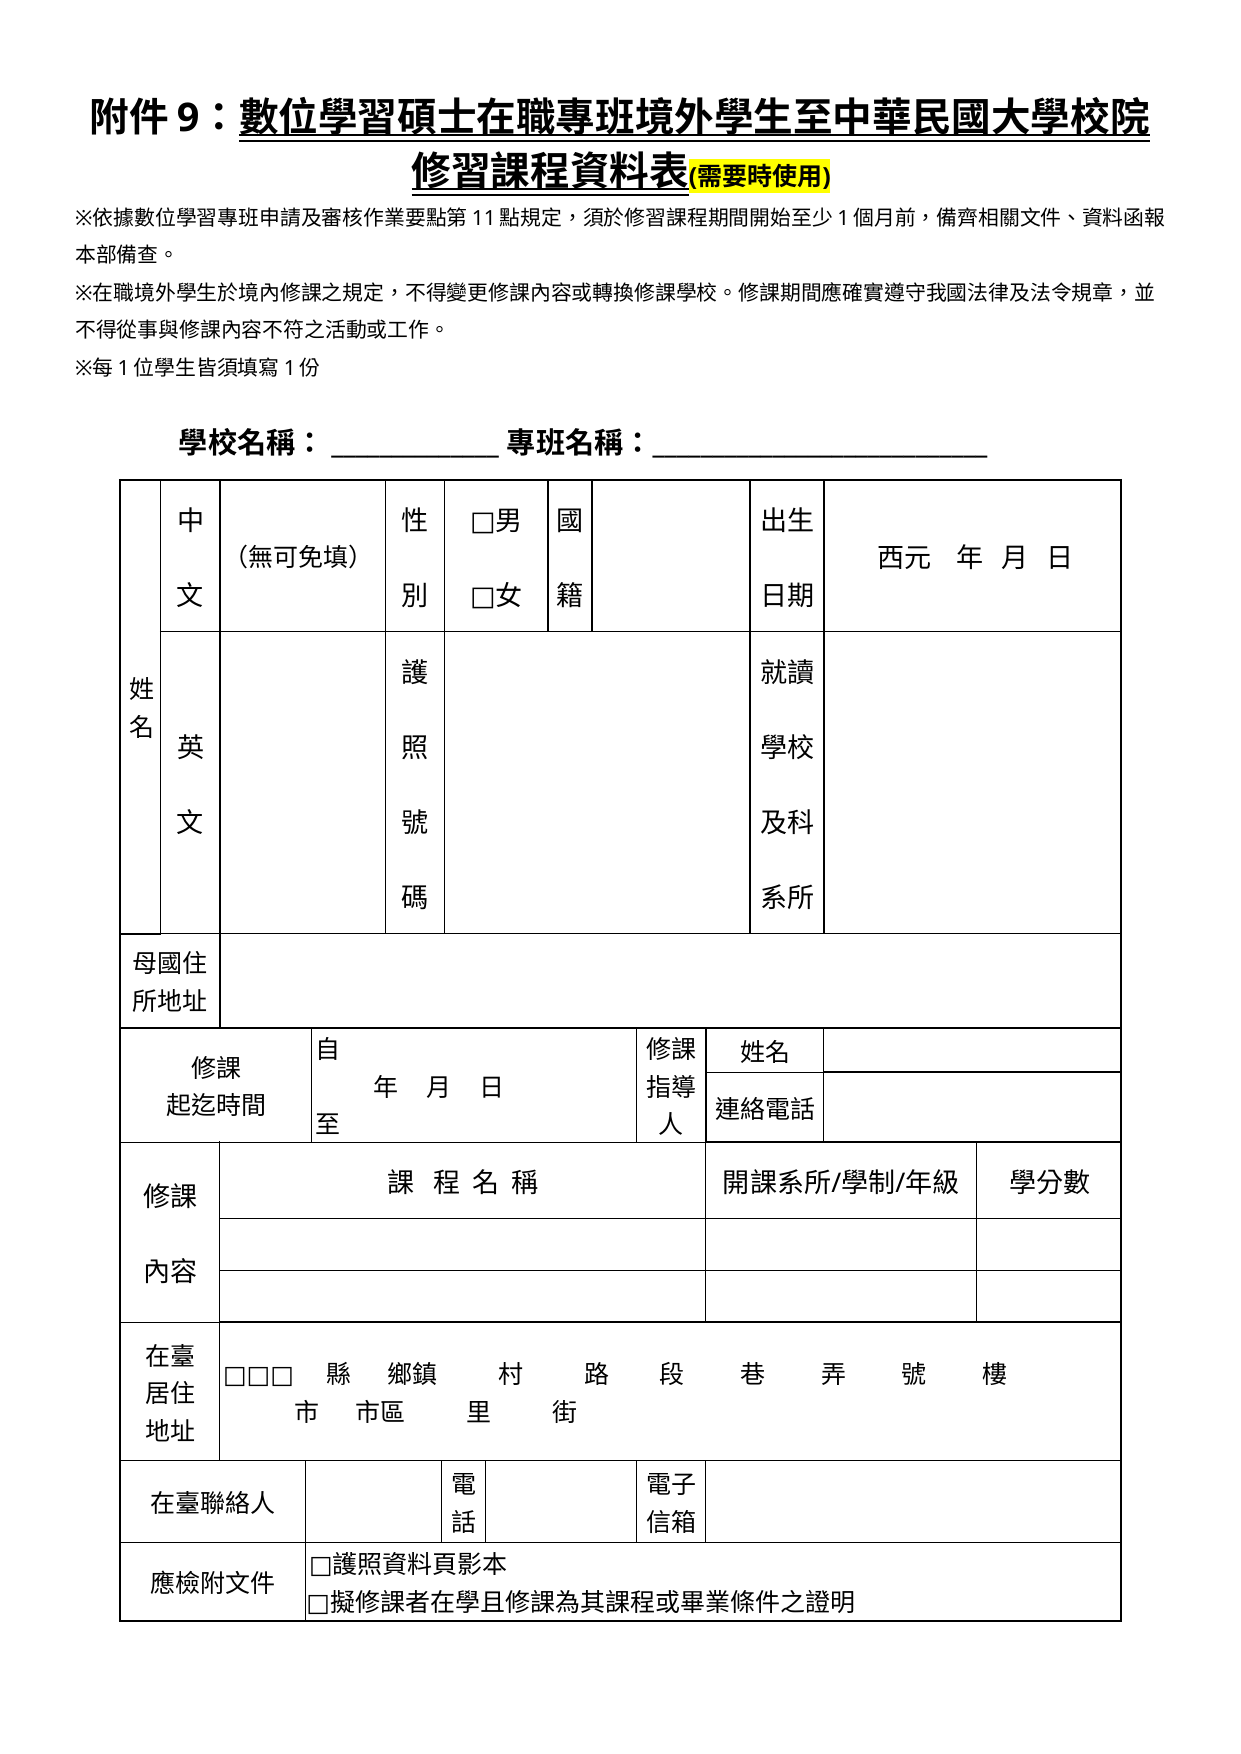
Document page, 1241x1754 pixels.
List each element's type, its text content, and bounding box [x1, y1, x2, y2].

table_cell 自 年 月 日 至 [312, 1029, 636, 1141]
text ※依據數位學習專班申請及審核作業要點第11點規定，須於修習課程期間開始至少1個月前，備齊相關文件、資料函報本部備查。 [75, 197, 1165, 272]
table_cell 在臺聯絡人 [121, 1461, 305, 1542]
table_cell [977, 1219, 1120, 1270]
table_cell 電子信箱 [637, 1461, 705, 1542]
table_header 出生 日期 [751, 481, 823, 631]
table_cell 學分數 [977, 1143, 1120, 1218]
text ※在職境外學生於境內修課之規定，不得變更修課內容或轉換修課學校。修課期間應確實遵守我國法律及法令規章，並不得從事與修課內容不符之活動或工作。 [75, 272, 1165, 347]
table_cell □□□ 縣 鄉鎮 村 路 段 巷 弄 號 樓 市 市區 里 街 [220, 1323, 1120, 1460]
table_cell 修課 起迄時間 [121, 1029, 311, 1141]
text ※每1位學生皆須填寫1份 [75, 347, 1165, 385]
table_cell 就讀學校及科系所 [751, 632, 823, 933]
table_cell 電話 [442, 1461, 485, 1542]
table_header （無可免填） [221, 481, 385, 631]
table_cell 修課 指導人 [637, 1029, 705, 1141]
table_cell 開課系所/學制/年級 [706, 1143, 976, 1218]
table_cell 護照號碼 [386, 632, 444, 933]
table_header □男 □女 [445, 481, 547, 631]
table_header 國籍 [549, 481, 591, 631]
table_cell 連絡電話 [707, 1073, 823, 1141]
table_cell 應檢附文件 [121, 1543, 305, 1620]
table_cell [221, 934, 1120, 1027]
table_header 性 別 [386, 481, 444, 631]
table_cell 英文 [161, 632, 219, 933]
table_header 中文 [161, 481, 219, 631]
table_cell [221, 632, 385, 933]
table_cell 在臺 居住 地址 [121, 1323, 219, 1460]
table_cell [706, 1461, 1120, 1542]
table_cell [445, 632, 749, 933]
table_header 西元 年 月 日 [825, 481, 1120, 631]
table_cell [706, 1271, 976, 1321]
table_cell 修課 內容 [121, 1143, 219, 1321]
table_cell [486, 1461, 636, 1542]
table_header [593, 481, 749, 631]
table_cell [306, 1461, 441, 1542]
text 學校名稱： ______________ 專班名稱：____________________________ [1, 404, 1165, 479]
table_cell [825, 632, 1120, 933]
table_cell 母國住所地址 [121, 934, 219, 1027]
table_cell [824, 1073, 1120, 1141]
table_cell [220, 1271, 705, 1321]
table_cell [220, 1219, 705, 1270]
text 附件9：數位學習碩士在職專班境外學生至中華民國大學校院修習課程資料表(需要時使用) [73, 89, 1165, 197]
table_cell [824, 1029, 1120, 1071]
table_cell □護照資料頁影本 □擬修課者在學且修課為其課程或畢業條件之證明 [306, 1543, 1120, 1620]
table_cell [706, 1219, 976, 1270]
table_cell 課 程 名 稱 [220, 1143, 705, 1218]
table_cell 姓名 [707, 1029, 823, 1071]
table_cell [977, 1271, 1120, 1321]
table_header 姓名 [121, 481, 160, 933]
